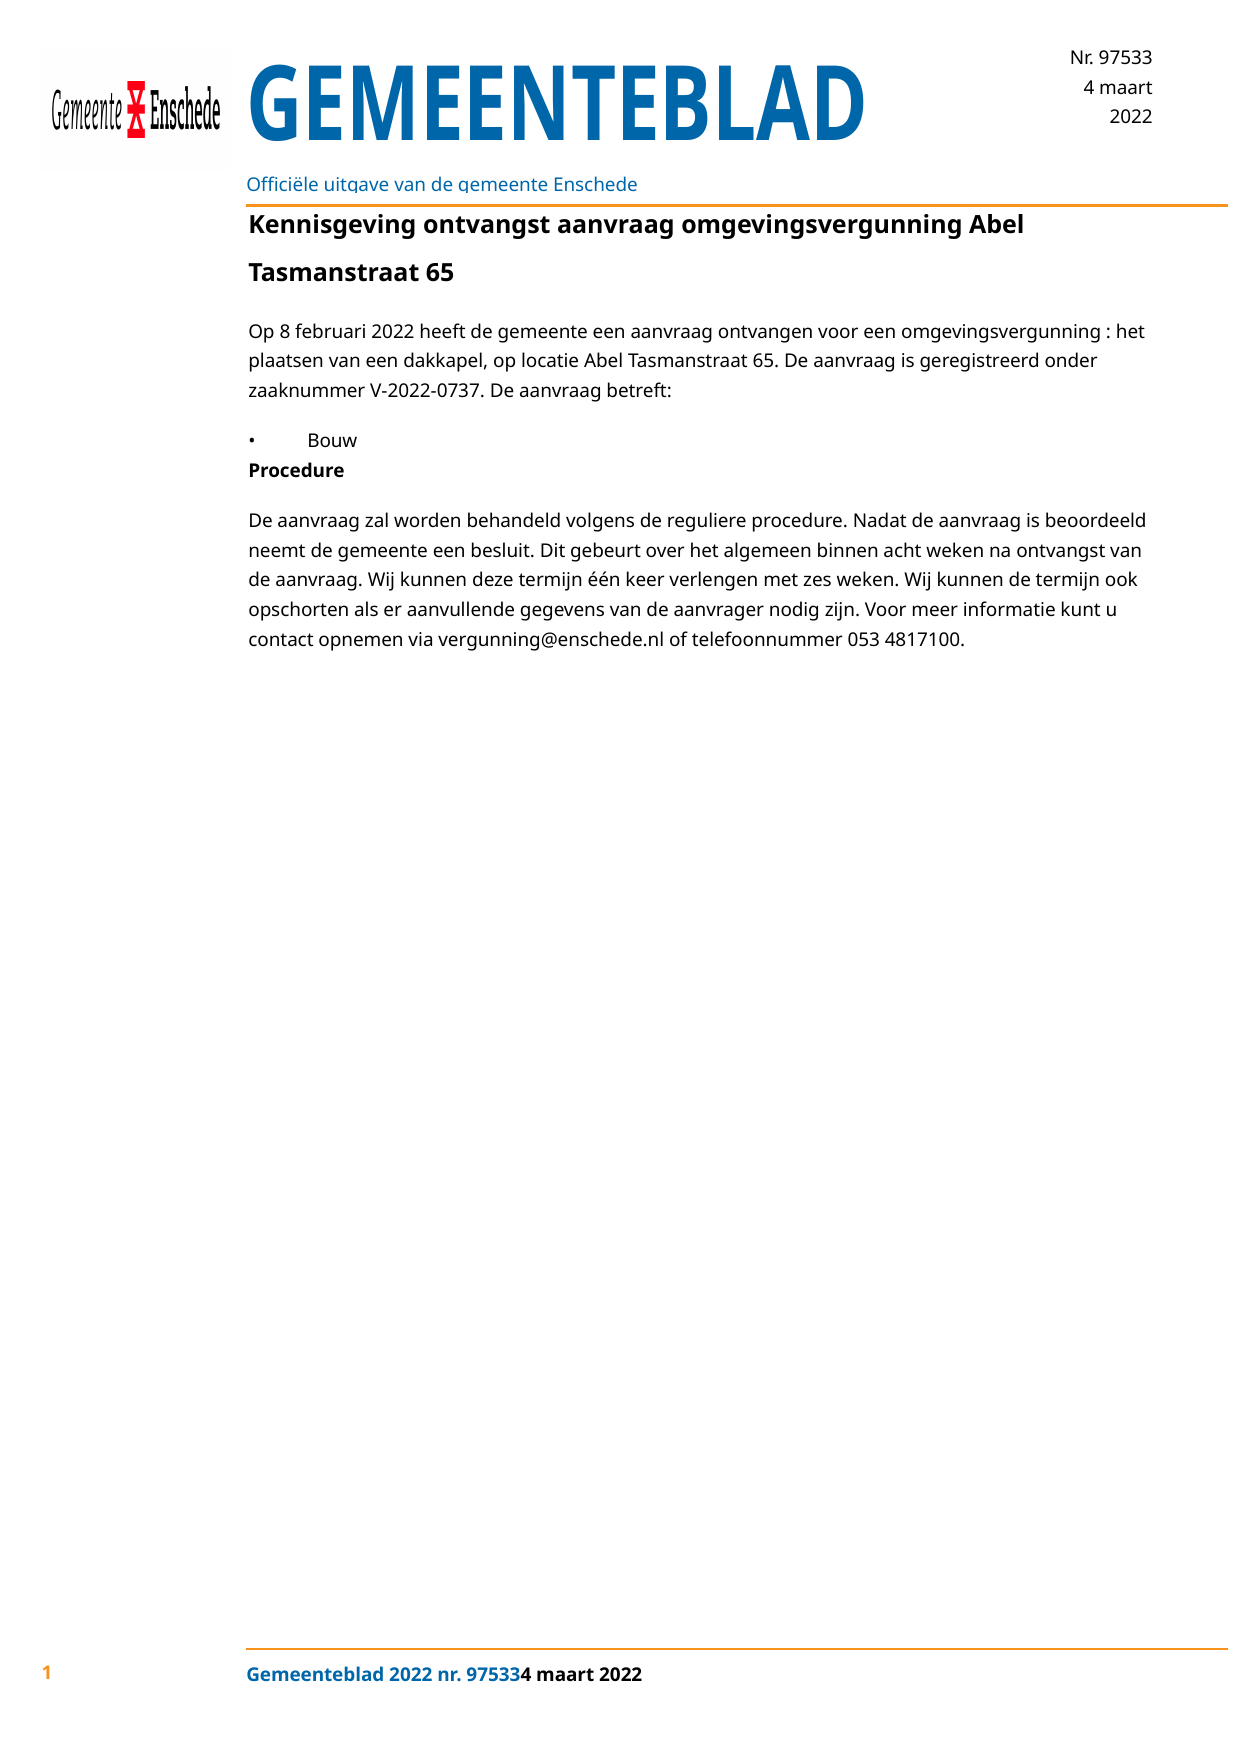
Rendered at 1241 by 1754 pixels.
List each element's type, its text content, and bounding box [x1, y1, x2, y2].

picture [41, 47, 231, 172]
text Op 8 februari 2022 heeft de gemeente een aanvraag ontvangen voor een omgevingsvergunning : het plaatsen van een dakkapel, op locatie Abel Tasmanstraat 65. De aanvraag is geregistreerd onder zaaknummer V-2022-0737. De aanvraag betreft: [248, 318, 1152, 403]
text Procedure [248, 457, 1152, 483]
text Kennisgeving ontvangst aanvraag omgevingsvergunning Abel Tasmanstraat 65 [248, 207, 1152, 288]
list Bouw [248, 427, 1152, 453]
text De aanvraag zal worden behandeld volgens de reguliere procedure. Nadat de aanvraag is beoordeeld neemt de gemeente een besluit. Dit gebeurt over het algemeen binnen acht weken na ontvangst van de aanvraag. Wij kunnen deze termijn één keer verlengen met zes weken. Wij kunnen de termijn ook opschorten als er aanvullende gegevens van de aanvrager nodig zijn. Voor meer informatie kunt u contact opnemen via vergunning@enschede.nl of telefoonnummer 053 4817100. [248, 507, 1152, 652]
